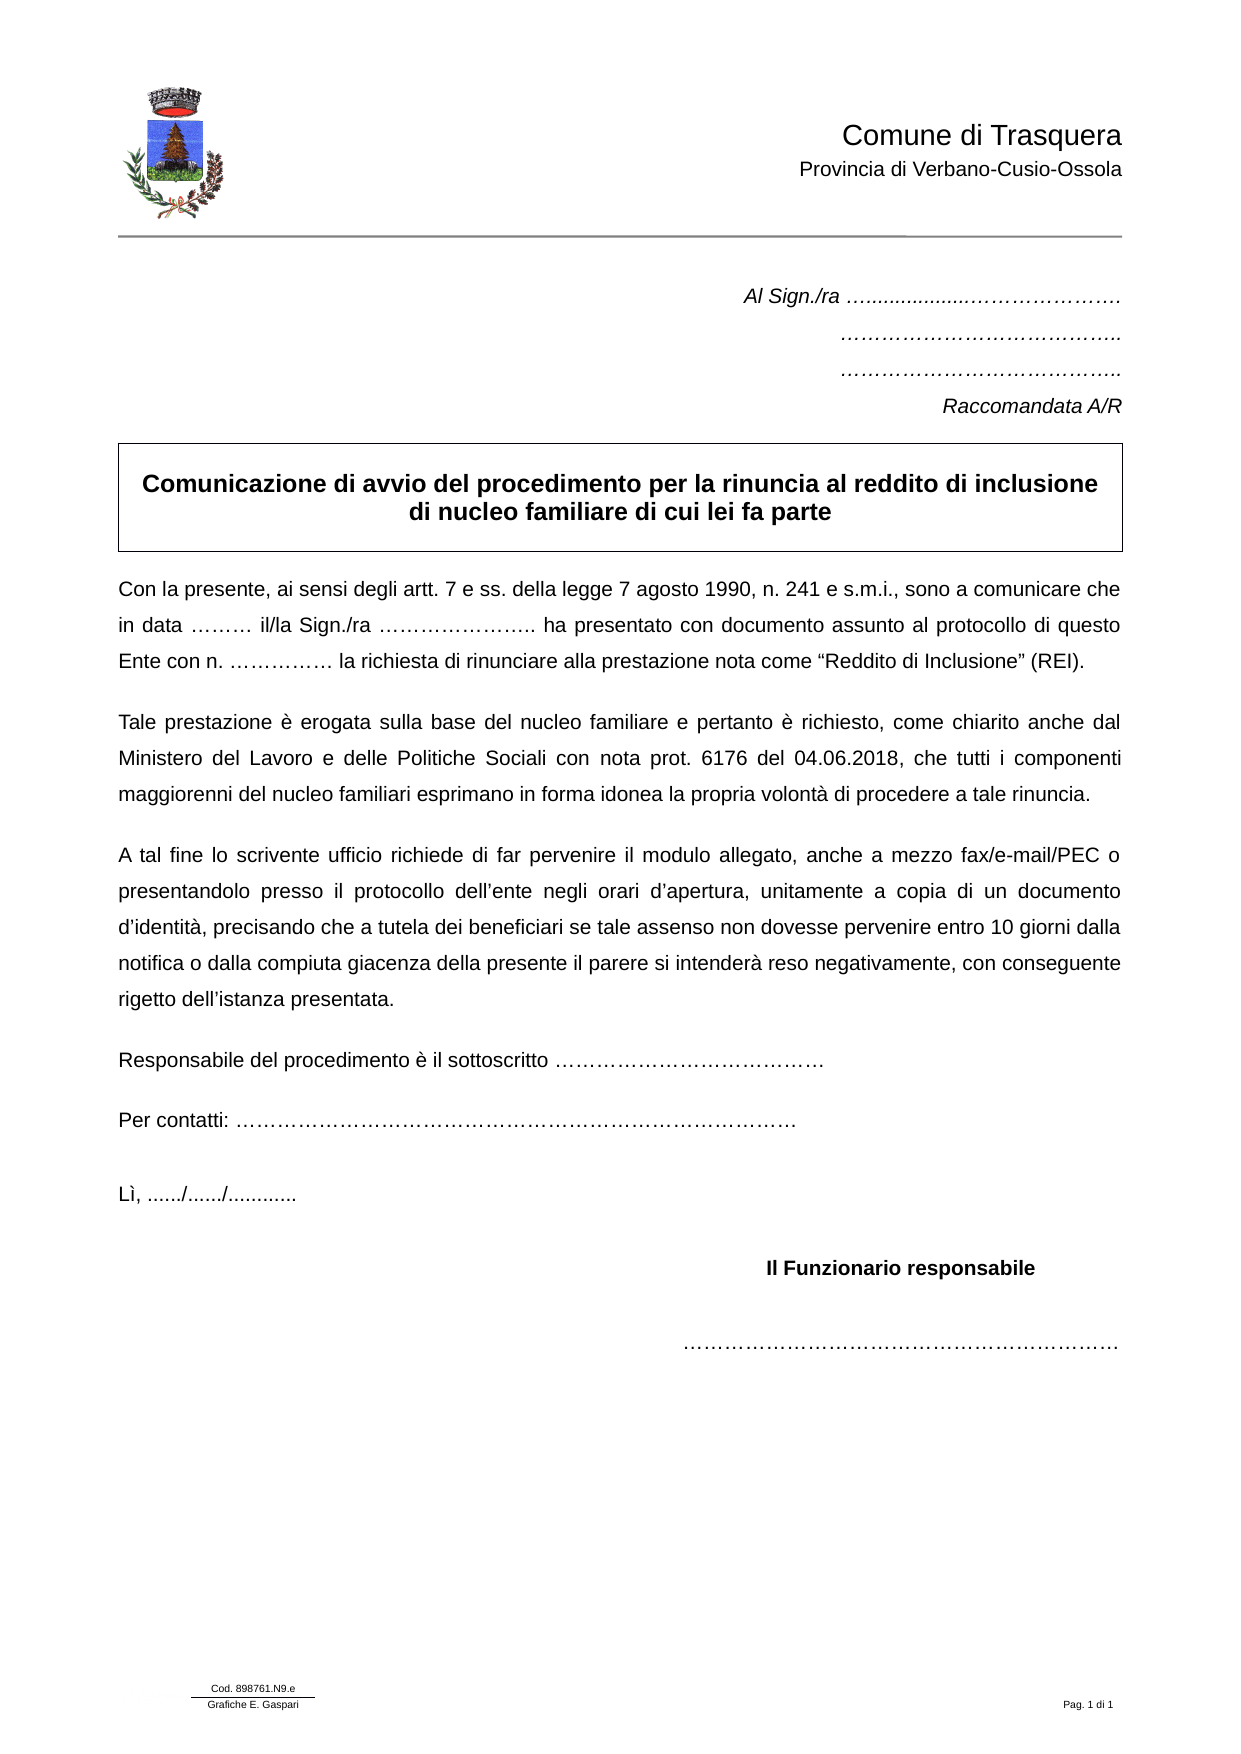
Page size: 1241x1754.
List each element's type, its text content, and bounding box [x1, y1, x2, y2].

text ………………………………….. [118, 321, 1122, 344]
text Al Sign./ra …..................…………………. [118, 284, 1122, 308]
text Provincia di Verbano-Cusio-Ossola [224, 157, 1122, 181]
picture [122, 87, 224, 219]
text ………………………………….. [118, 357, 1122, 381]
text Lì, ....../....../............ [118, 1182, 1122, 1206]
text Comune di Trasquera [224, 118, 1122, 152]
text Per contatti: ……………………………………………………………………… [118, 1108, 1122, 1132]
text Responsabile del procedimento è il sottoscritto ………………………………… [118, 1047, 1122, 1071]
text Con la presente, ai sensi degli artt. 7 e ss. della legge 7 agosto 1990, n. 241 e s.m.i., sono a comunicare che in data ……… il/la Sign./ra ………………….. ha presentato con documento assunto al protocollo di questo Ente con n. …………… la richiesta di rinunciare alla prestazione nota come “Reddito di Inclusione” (REI). [118, 577, 1122, 673]
text Il Funzionario responsabile [679, 1256, 1122, 1280]
text Tale prestazione è erogata sulla base del nucleo familiare e pertanto è richiesto, come chiarito anche dal Ministero del Lavoro e delle Politiche Sociali con nota prot. 6176 del 04.06.2018, che tutti i componenti maggiorenni del nucleo familiari esprimano in forma idonea la propria volontà di procedere a tale rinuncia. [118, 710, 1122, 806]
text Raccomandata A/R [118, 393, 1122, 417]
text ……………………………………………………… [679, 1330, 1122, 1354]
text A tal fine lo scrivente ufficio richiede di far pervenire il modulo allegato, anche a mezzo fax/e-mail/PEC o presentandolo presso il protocollo dell’ente negli orari d’apertura, unitamente a copia di un documento d’identità, precisando che a tutela dei beneficiari se tale assenso non dovesse pervenire entro 10 giorni dalla notifica o dalla compiuta giacenza della presente il parere si intenderà reso negativamente, con conseguente rigetto dell’istanza presentata. [118, 843, 1122, 1010]
table_header Comunicazione di avvio del procedimento per la rinuncia al reddito di inclusione di nucleo familiare di cui lei fa parte [119, 444, 1122, 551]
